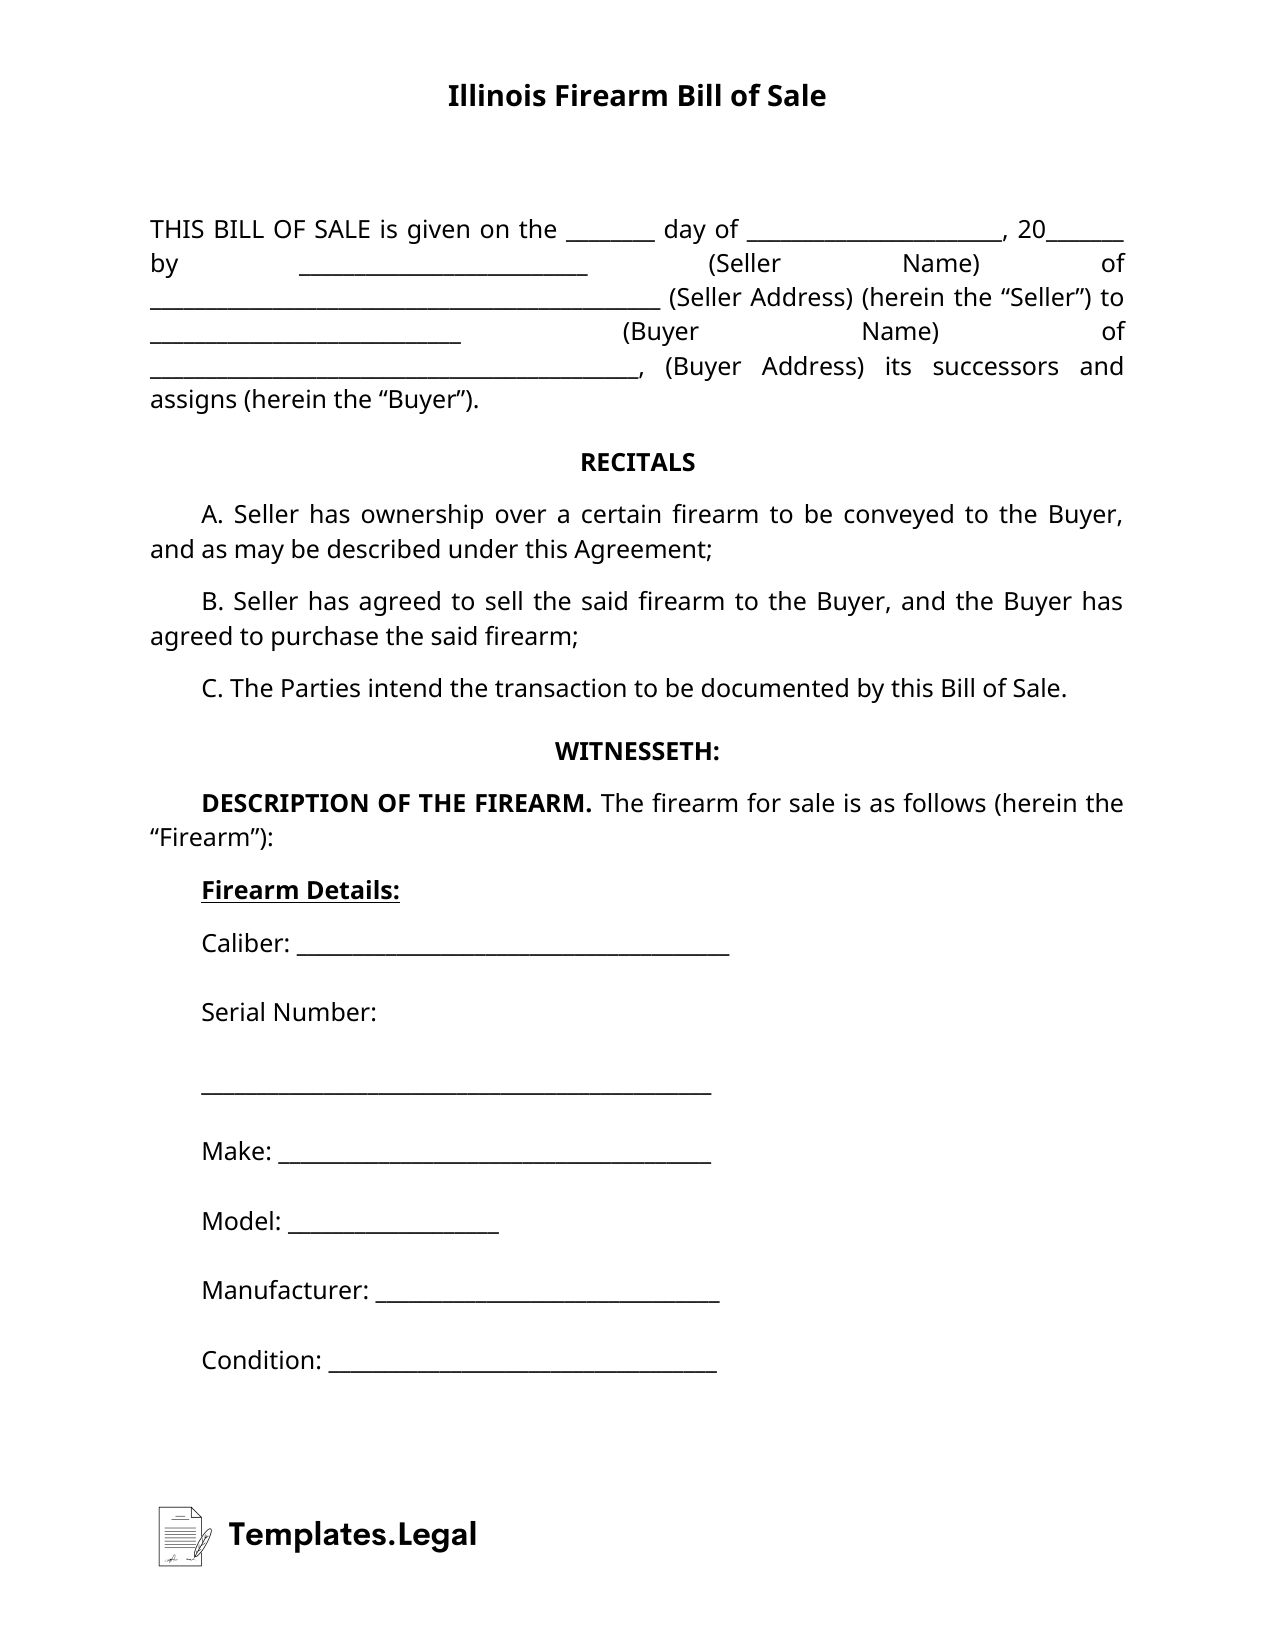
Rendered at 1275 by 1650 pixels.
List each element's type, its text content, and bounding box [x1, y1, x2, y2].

text Illinois Firearm Bill of Sale [150, 75, 1125, 115]
text ______________________________________________ [150, 1064, 1125, 1099]
text C. The Parties intend the transaction to be documented by this Bill of Sale. [150, 671, 1125, 705]
text B. Seller has agreed to sell the said firearm to the Buyer, and the Buyer has agreed to purchase the said firearm; [150, 584, 1125, 652]
text WITNESSETH: [150, 733, 1125, 767]
text A. Seller has ownership over a certain firearm to be conveyed to the Buyer, and as may be described under this Agreement; [150, 497, 1125, 565]
text Caliber: _______________________________________ [150, 926, 1125, 960]
text Condition: ___________________________________ [150, 1342, 1125, 1377]
text THIS BILL OF SALE is given on the ________ day of _______________________, 20_______ by __________________________ (Seller Name) of ______________________________________________ (Seller Address) (herein the “Seller”) to ____________________________ (Buyer Name) of ____________________________________________, (Buyer Address) its successors and assigns (herein the “Buyer”). [150, 212, 1125, 416]
text Make: _______________________________________ [150, 1134, 1125, 1168]
text Serial Number: [150, 995, 1125, 1029]
text Manufacturer: _______________________________ [150, 1273, 1125, 1307]
text Firearm Details: [150, 873, 1125, 907]
text DESCRIPTION OF THE FIREARM. The firearm for sale is as follows (herein the “Firearm”): [150, 786, 1125, 854]
text Model: ___________________ [150, 1203, 1125, 1238]
text RECITALS [150, 444, 1125, 478]
